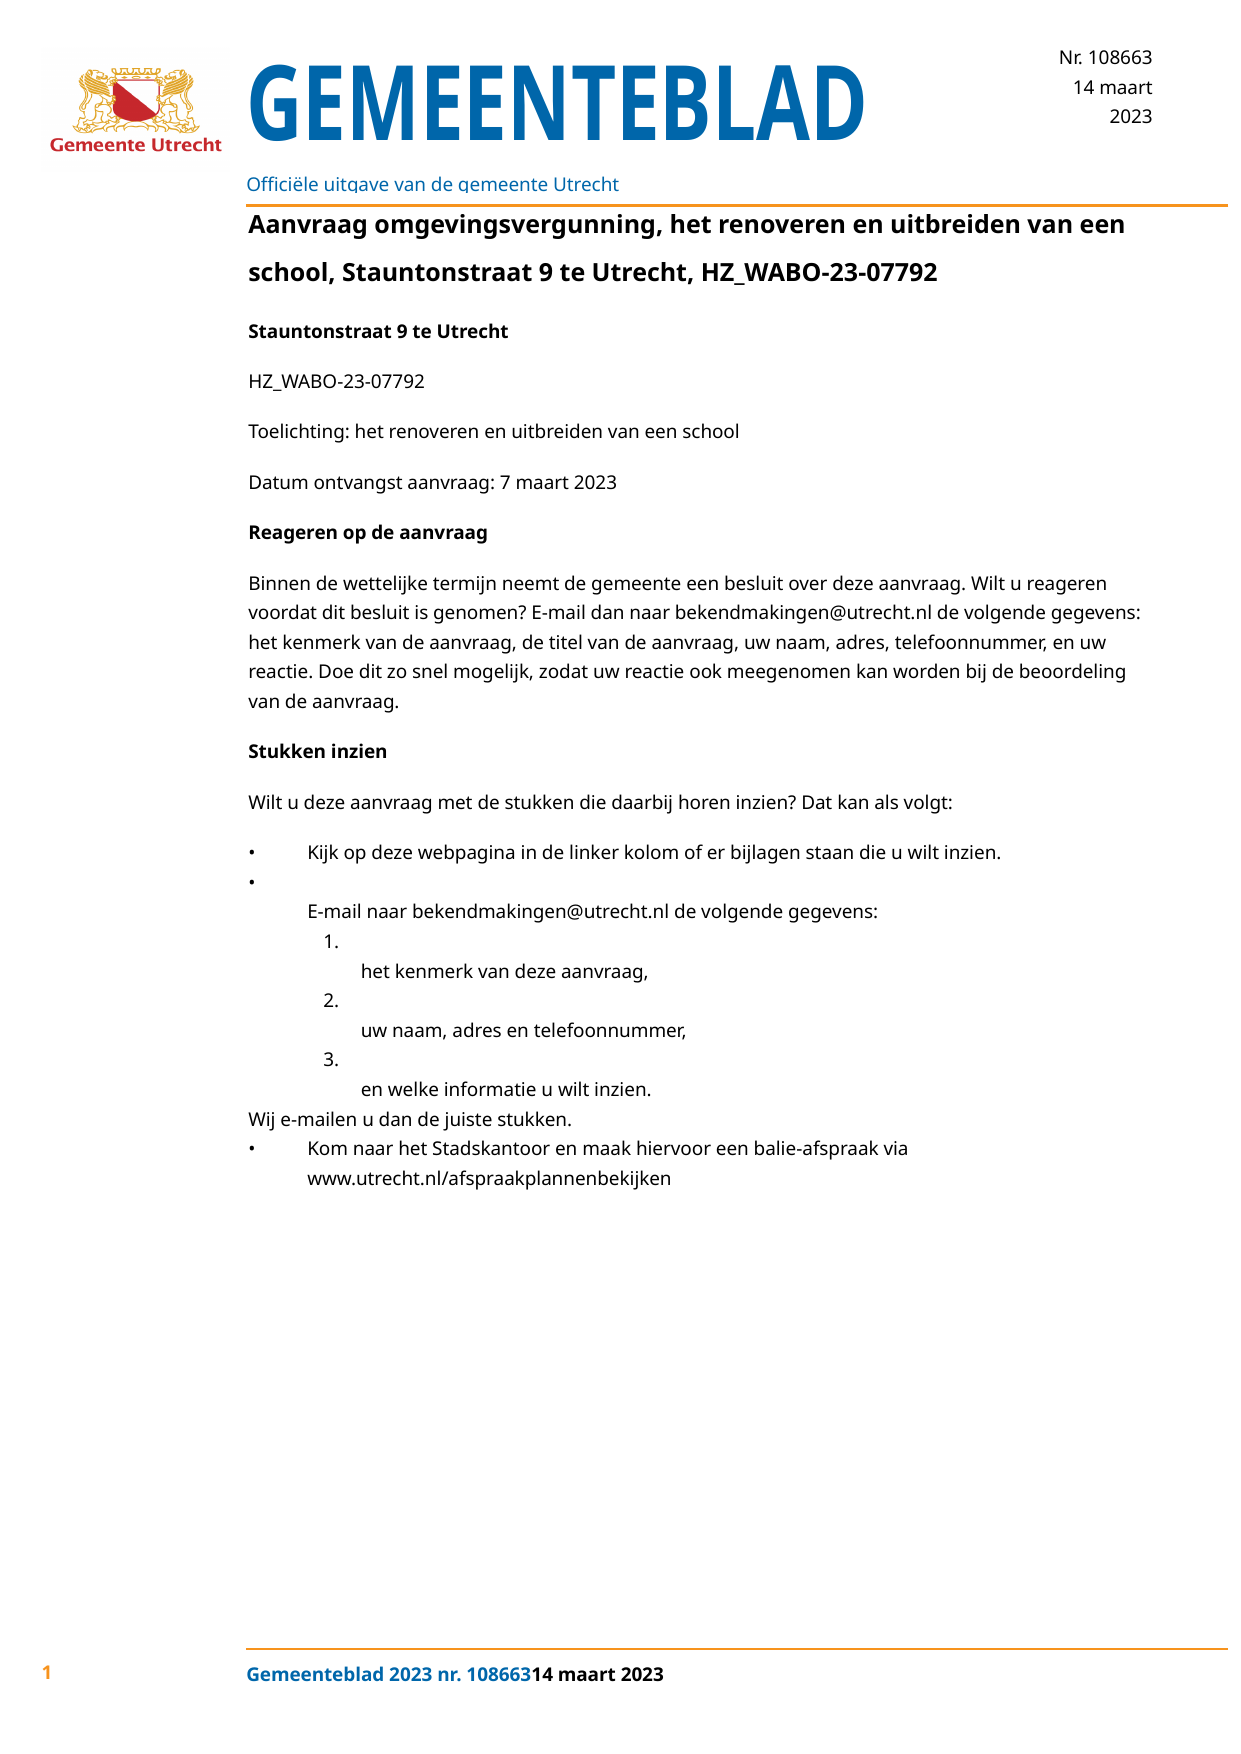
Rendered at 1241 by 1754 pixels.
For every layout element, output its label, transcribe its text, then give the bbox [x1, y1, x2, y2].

text HZ_WABO-23-07792 [248, 368, 1152, 394]
text Reageren op de aanvraag [248, 519, 1152, 545]
list Kom naar het Stadskantoor en maak hiervoor een balie-afspraak via www.utrecht.nl/afspraakplannenbekijken [248, 1135, 1152, 1191]
text Wilt u deze aanvraag met de stukken die daarbij horen inzien? Dat kan als volgt: [248, 789, 1152, 815]
list uw naam, adres en telefoonnummer, [323, 1017, 1152, 1043]
list en welke informatie u wilt inzien. [323, 1076, 1152, 1102]
text Toelichting: het renoveren en uitbreiden van een school [248, 419, 1152, 444]
text Wij e-mailen u dan de juiste stukken. [248, 1106, 1152, 1132]
text Stauntonstraat 9 te Utrecht [248, 318, 1152, 344]
text Aanvraag omgevingsvergunning, het renoveren en uitbreiden van een school, Stauntonstraat 9 te Utrecht, HZ_WABO-23-07792 [248, 207, 1152, 288]
list het kenmerk van deze aanvraag, [323, 958, 1152, 984]
list Kijk op deze webpagina in de linker kolom of er bijlagen staan die u wilt inzien. [248, 839, 1152, 865]
text Datum ontvangst aanvraag: 7 maart 2023 [248, 469, 1152, 495]
picture [41, 47, 231, 172]
text Stukken inzien [248, 739, 1152, 764]
list E-mail naar bekendmakingen@utrecht.nl de volgende gegevens: [248, 899, 1152, 924]
text Binnen de wettelijke termijn neemt de gemeente een besluit over deze aanvraag. Wilt u reageren voordat dit besluit is genomen? E-mail dan naar bekendmakingen@utrecht.nl de volgende gegevens: het kenmerk van de aanvraag, de titel van de aanvraag, uw naam, adres, telefoonnummer, en uw reactie. Doe dit zo snel mogelijk, zodat uw reactie ook meegenomen kan worden bij de beoordeling van de aanvraag. [248, 570, 1152, 714]
